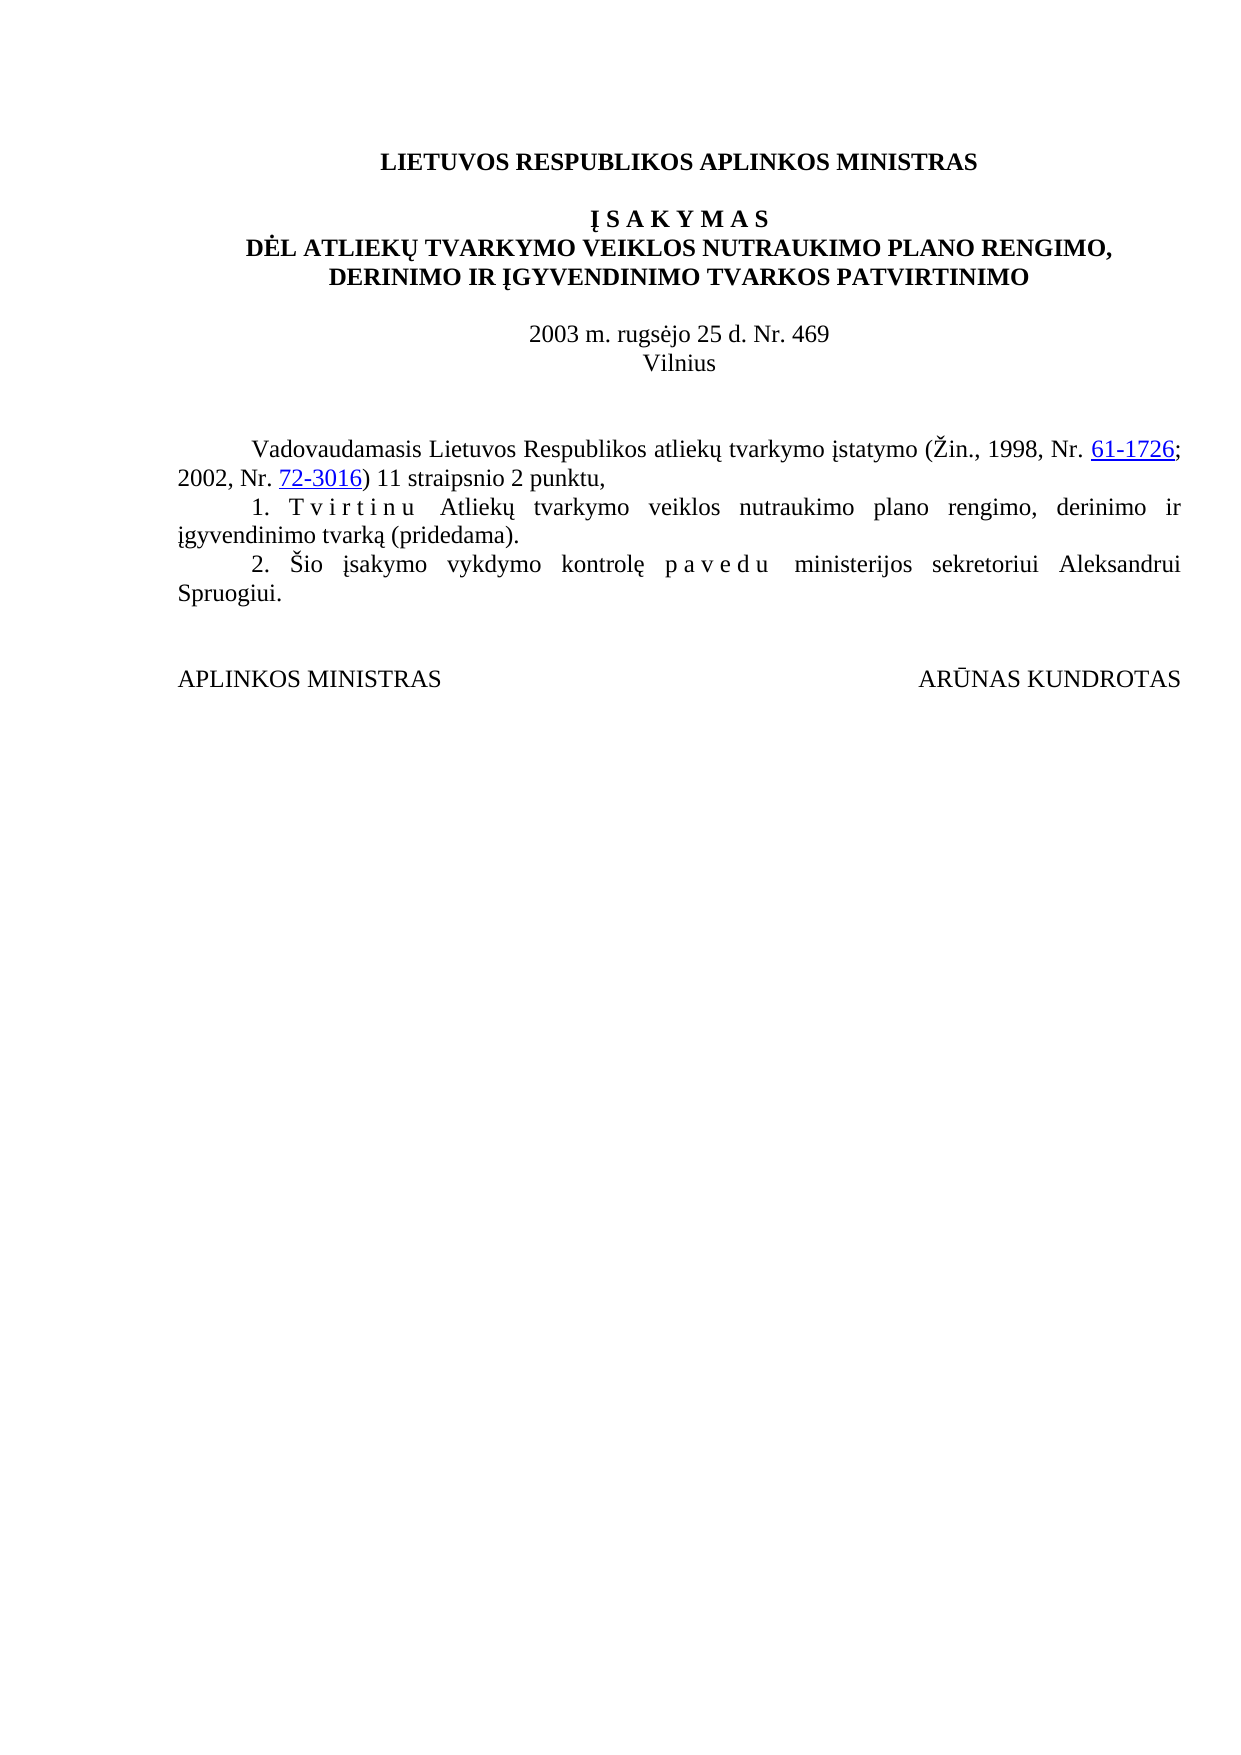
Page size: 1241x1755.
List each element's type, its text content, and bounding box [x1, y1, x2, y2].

text DĖL ATLIEKŲ TVARKYMO VEIKLOS NUTRAUKIMO PLANO RENGIMO, DERINIMO IR ĮGYVENDINIMO TVARKOS PATVIRTINIMO [177, 233, 1181, 291]
text Į S A K Y M A S [177, 204, 1181, 233]
text LIETUVOS RESPUBLIKOS APLINKOS MINISTRAS [177, 147, 1181, 176]
text 1. Tvirtinu Atliekų tvarkymo veiklos nutraukimo plano rengimo, derinimo ir įgyvendinimo tvarką (pridedama). [177, 492, 1181, 549]
text Vilnius [177, 348, 1181, 377]
text APLINKOS MINISTRAS ARŪNAS KUNDROTAS [177, 664, 1181, 693]
text 2. Šio įsakymo vykdymo kontrolę pavedu ministerijos sekretoriui Aleksandrui Spruogiui. [177, 549, 1181, 607]
text 2003 m. rugsėjo 25 d. Nr. 469 [177, 319, 1181, 348]
text Vadovaudamasis Lietuvos Respublikos atliekų tvarkymo įstatymo (Žin., 1998, Nr. 61-1726; 2002, Nr. 72-3016) 11 straipsnio 2 punktu, [177, 434, 1181, 492]
